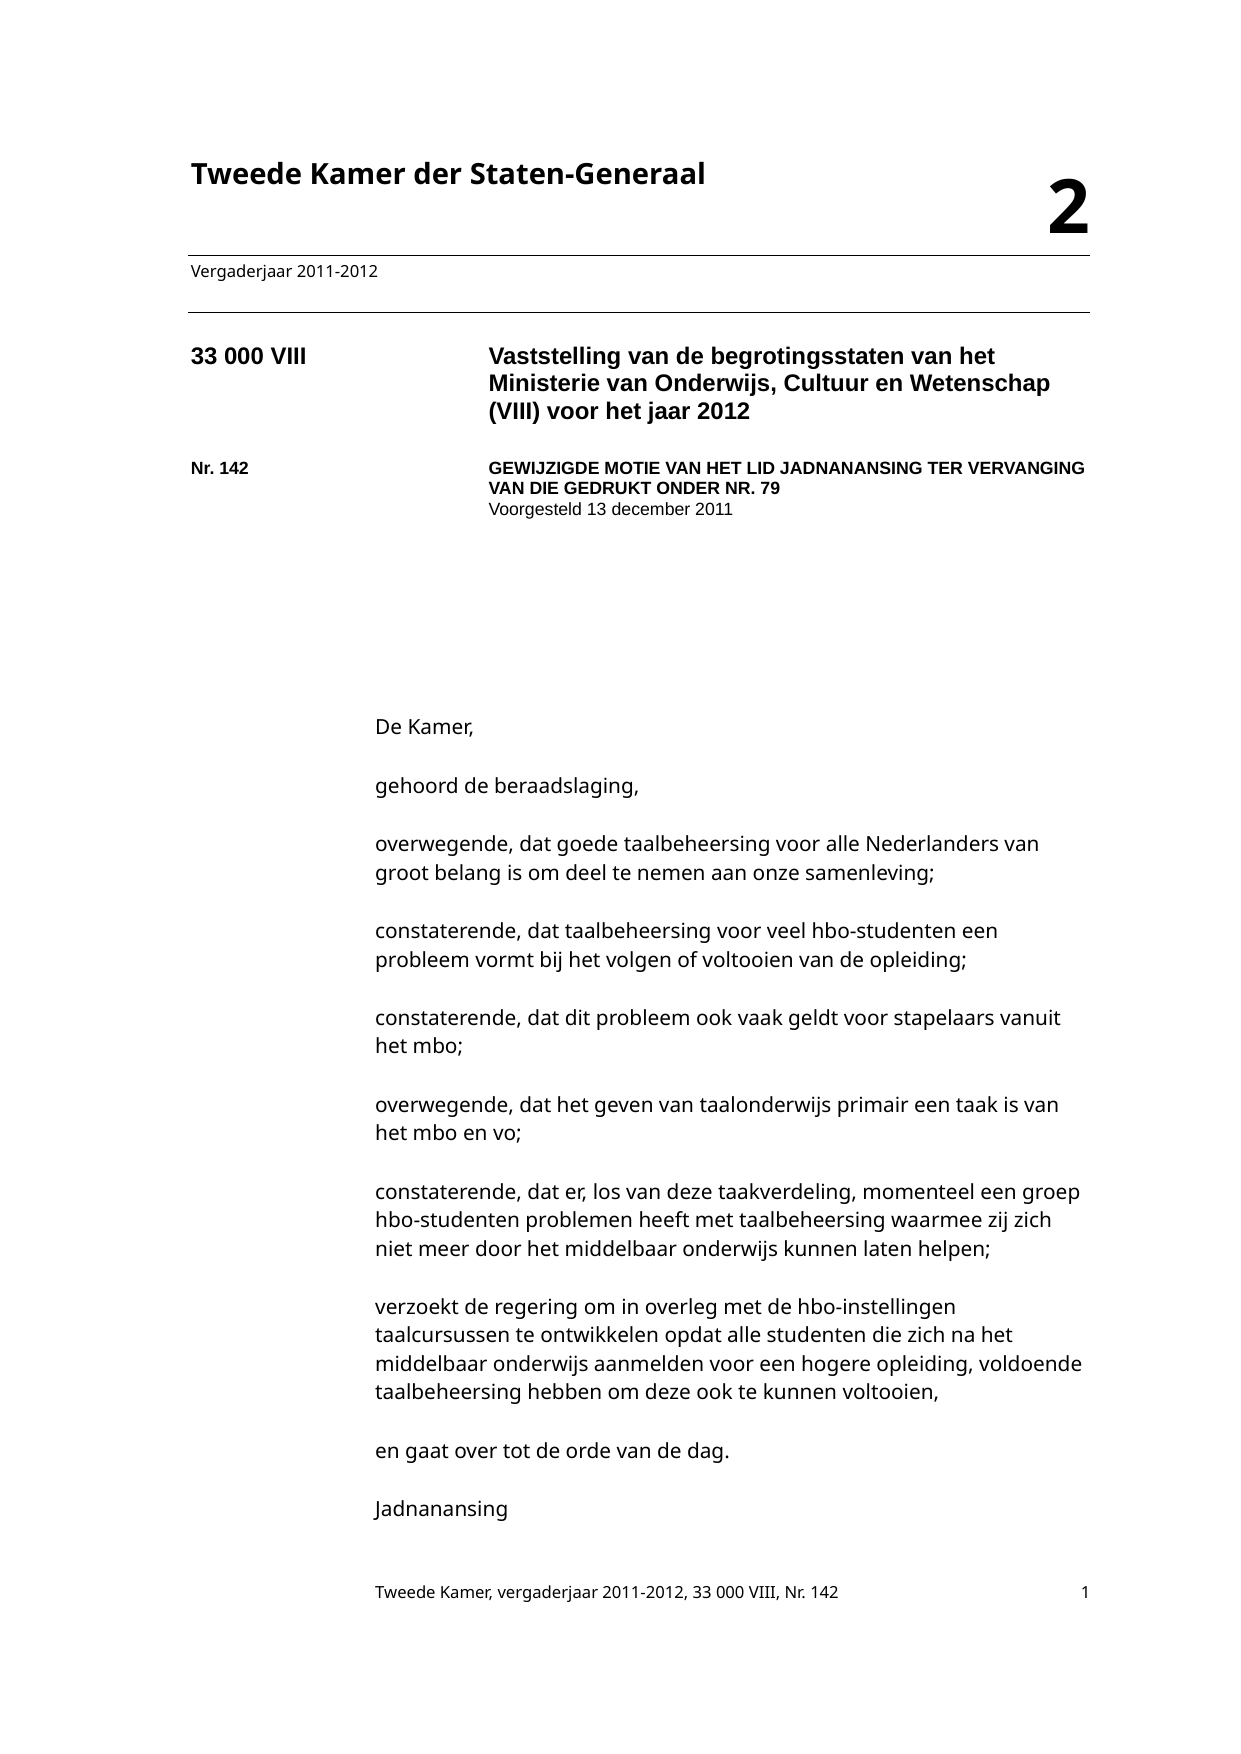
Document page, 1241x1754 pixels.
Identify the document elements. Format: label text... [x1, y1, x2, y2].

text verzoekt de regering om in overleg met de hbo-instellingen taalcursussen te ontwikkelen opdat alle studenten die zich na het middelbaar onderwijs aanmelden voor een hogere opleiding, voldoende taalbeheersing hebben om deze ook te kunnen voltooien, [375, 1292, 1090, 1406]
text constaterende, dat dit probleem ook vaak geldt voor stapelaars vanuit het mbo; [375, 1003, 1090, 1060]
text De Kamer, [375, 712, 1090, 741]
text constaterende, dat er, los van deze taakverdeling, momenteel een groep hbo-studenten problemen heeft met taalbeheersing waarmee zij zich niet meer door het middelbaar onderwijs kunnen laten helpen; [375, 1177, 1090, 1262]
table_cell GEWIJZIGDE MOTIE VAN HET LID JADNANANSING TER VERVANGING VAN DIE GEDRUKT ONDER NR. 79 Voorgesteld 13 december 2011 [485, 455, 1090, 594]
text overwegende, dat het geven van taalonderwijs primair een taak is van het mbo en vo; [375, 1090, 1090, 1147]
table_header Tweede Kamer der Staten-Generaal [188, 150, 909, 255]
text constaterende, dat taalbeheersing voor veel hbo-studenten een probleem vormt bij het volgen of voltooien van de opleiding; [375, 916, 1090, 973]
table_cell Vergaderjaar 2011-2012 [188, 256, 485, 312]
table_header 2 [910, 150, 1090, 255]
text Jadnanansing [375, 1494, 1090, 1523]
table_cell [485, 256, 1090, 312]
table_cell Vaststelling van de begrotingsstaten van het Ministerie van Onderwijs, Cultuur en Wetenschap (VIII) voor het jaar 2012 [485, 339, 1090, 454]
text gehoord de beraadslaging, [375, 771, 1090, 799]
text en gaat over tot de orde van de dag. [375, 1436, 1090, 1464]
table_cell [485, 313, 1090, 339]
table_cell Nr. 142 [188, 455, 485, 594]
table_cell [188, 313, 485, 339]
text overwegende, dat goede taalbeheersing voor alle Nederlanders van groot belang is om deel te nemen aan onze samenleving; [375, 829, 1090, 886]
table_cell 33 000 VIII [188, 339, 485, 454]
